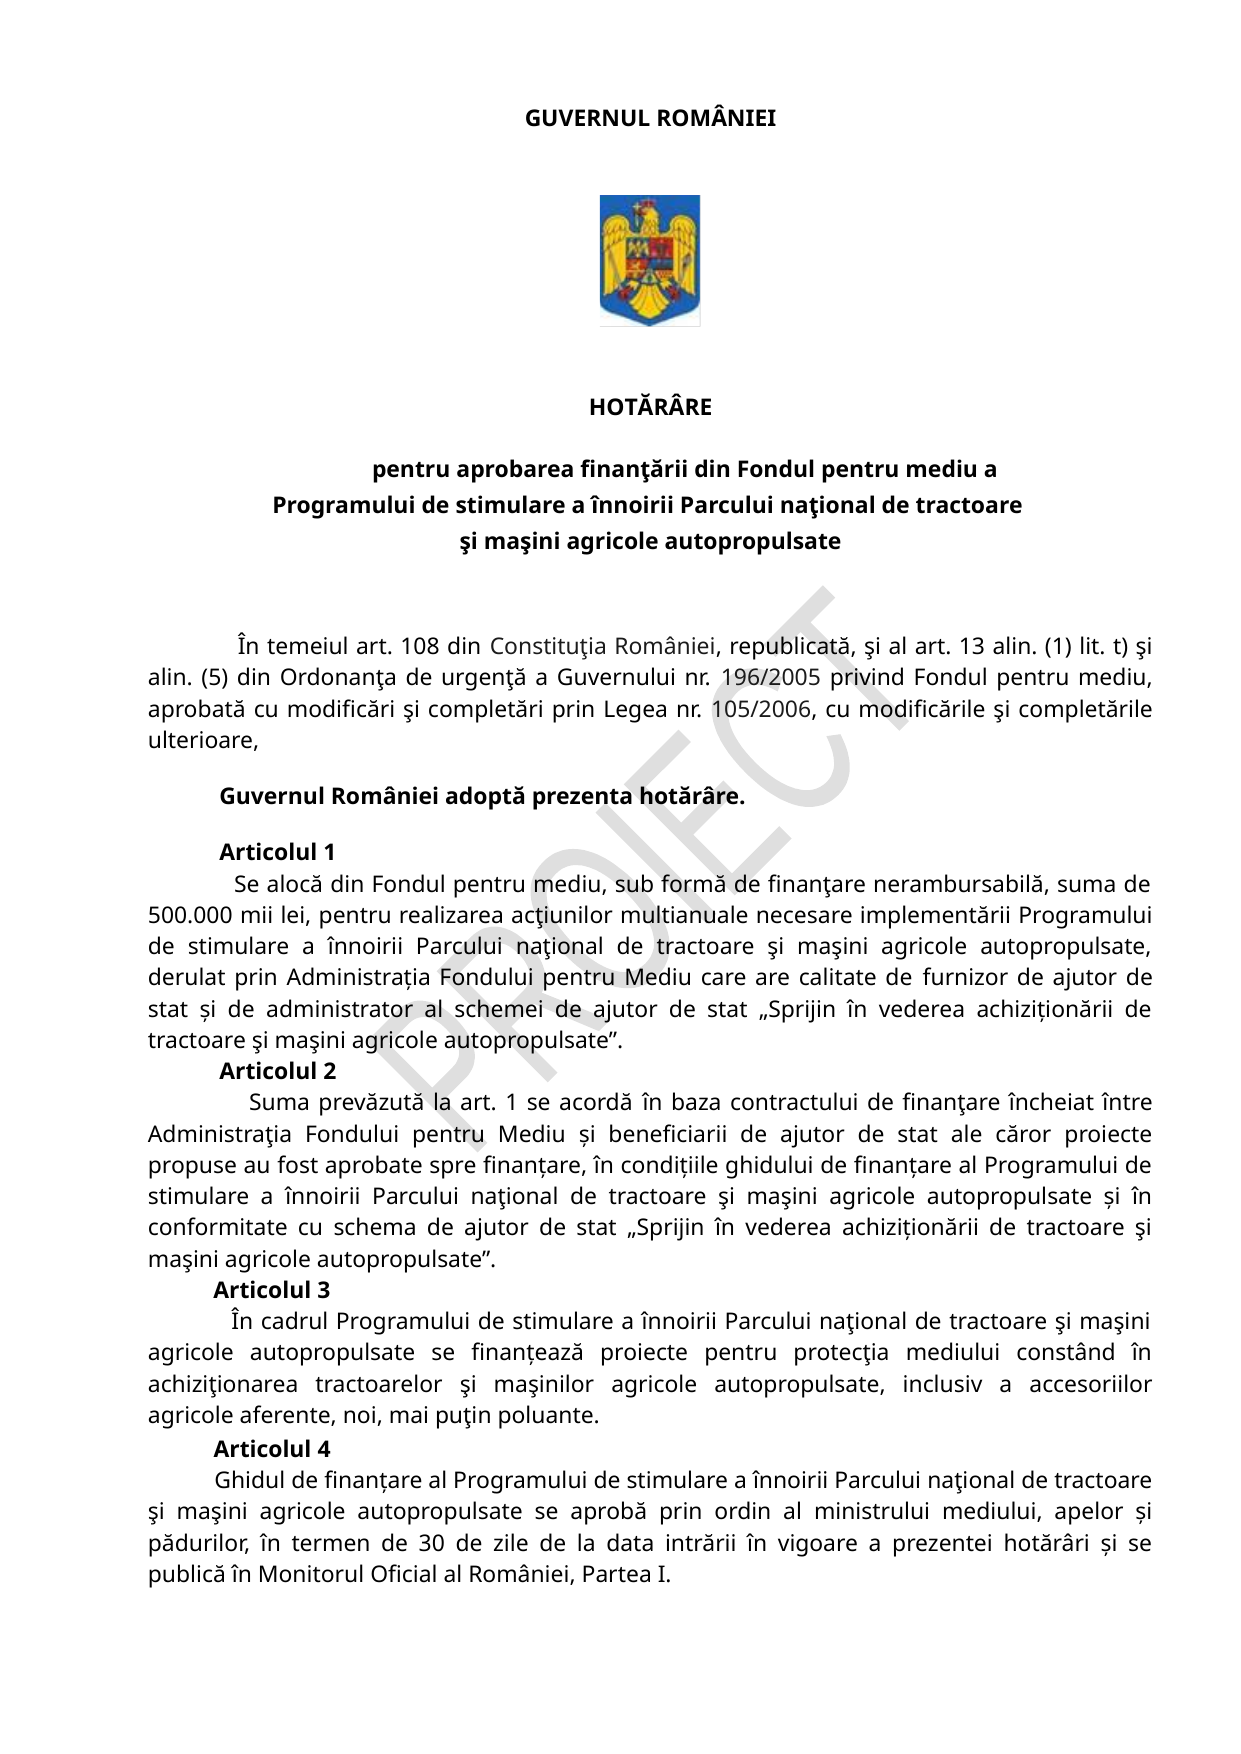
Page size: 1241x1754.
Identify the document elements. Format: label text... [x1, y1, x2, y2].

text GUVERNUL ROMÂNIEI [148, 102, 1153, 133]
list Articolul 4 [148, 1433, 1153, 1464]
text În cadrul Programului de stimulare a înnoirii Parcului naţional de tractoare şi maşini agricole autopropulsate se finanțează proiecte pentru protecţia mediului constând în achiziţionarea tractoarelor şi maşinilor agricole autopropulsate, inclusiv a accesoriilor agricole aferente, noi, mai puţin poluante. [148, 1305, 1153, 1430]
text În temeiul art. 108 din Constituţia României, republicată, şi al art. 13 alin. (1) lit. t) şi alin. (5) din Ordonanţa de urgenţă a Guvernului nr. 196/2005 privind Fondul pentru mediu, aprobată cu modificări şi completări prin Legea nr. 105/2006, cu modificările şi completările ulterioare, [148, 630, 1153, 755]
text Articolul 2 [148, 1055, 1153, 1086]
text Suma prevăzută la art. 1 se acordă în baza contractului de finanţare încheiat între Administraţia Fondului pentru Mediu și beneficiarii de ajutor de stat ale căror proiecte propuse au fost aprobate spre finanțare, în condițiile ghidului de finanțare al Programului de stimulare a înnoirii Parcului naţional de tractoare şi maşini agricole autopropulsate și în conformitate cu schema de ajutor de stat „Sprijin în vederea achiziționării de tractoare şi maşini agricole autopropulsate”. [148, 1086, 1153, 1274]
text Se alocă din Fondul pentru mediu, sub formă de finanţare nerambursabilă, suma de 500.000 mii lei, pentru realizarea acţiunilor multianuale necesare implementării Programului de stimulare a înnoirii Parcului naţional de tractoare şi maşini agricole autopropulsate, derulat prin Administrația Fondului pentru Mediu care are calitate de furnizor de ajutor de stat și de administrator al schemei de ajutor de stat „Sprijin în vederea achiziționării de tractoare şi maşini agricole autopropulsate”. [148, 867, 1153, 1055]
list Ghidul de finanțare al Programului de stimulare a înnoirii Parcului naţional de tractoare şi maşini agricole autopropulsate se aprobă prin ordin al ministrului mediului, apelor și pădurilor, în termen de 30 de zile de la data intrării în vigoare a prezentei hotărâri și se publică în Monitorul Oficial al României, Partea I. [148, 1464, 1153, 1589]
text Articolul 3 [148, 1274, 1153, 1305]
picture [599, 195, 702, 330]
text HOTĂRÂRE [148, 391, 1153, 422]
text pentru aprobarea finanţării din Fondul pentru mediu a Programului de stimulare a înnoirii Parcului naţional de tractoare şi maşini agricole autopropulsate [148, 453, 1153, 556]
text Articolul 1 [148, 836, 1153, 867]
text Guvernul României adoptă prezenta hotărâre. [148, 780, 1153, 811]
